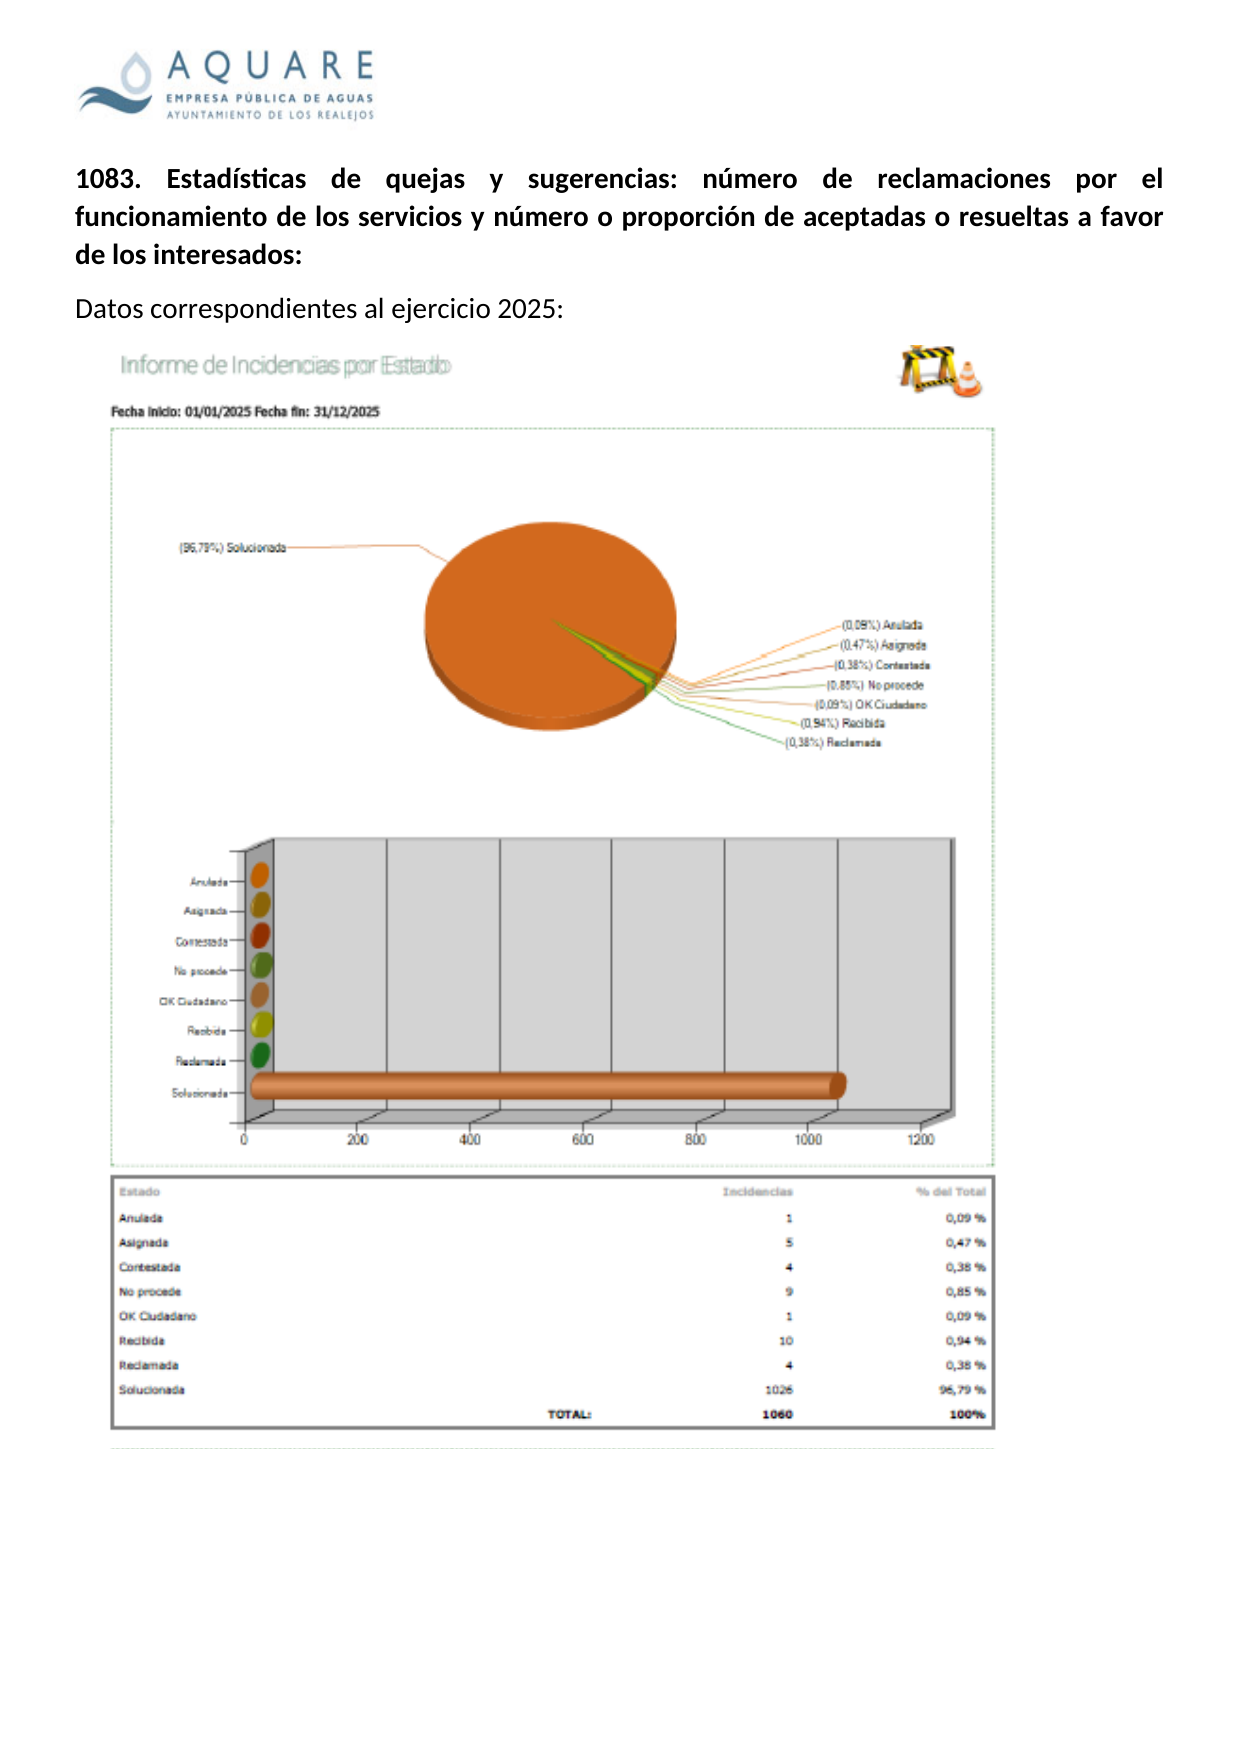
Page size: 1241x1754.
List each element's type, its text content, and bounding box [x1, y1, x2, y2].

text Datos correspondientes al ejercicio 2025: [75, 291, 1165, 326]
text 1083. Estadísticas de quejas y sugerencias: número de reclamaciones por el funcionamiento de los servicios y número o proporción de aceptadas o resueltas a favor de los interesados: [75, 160, 1165, 271]
